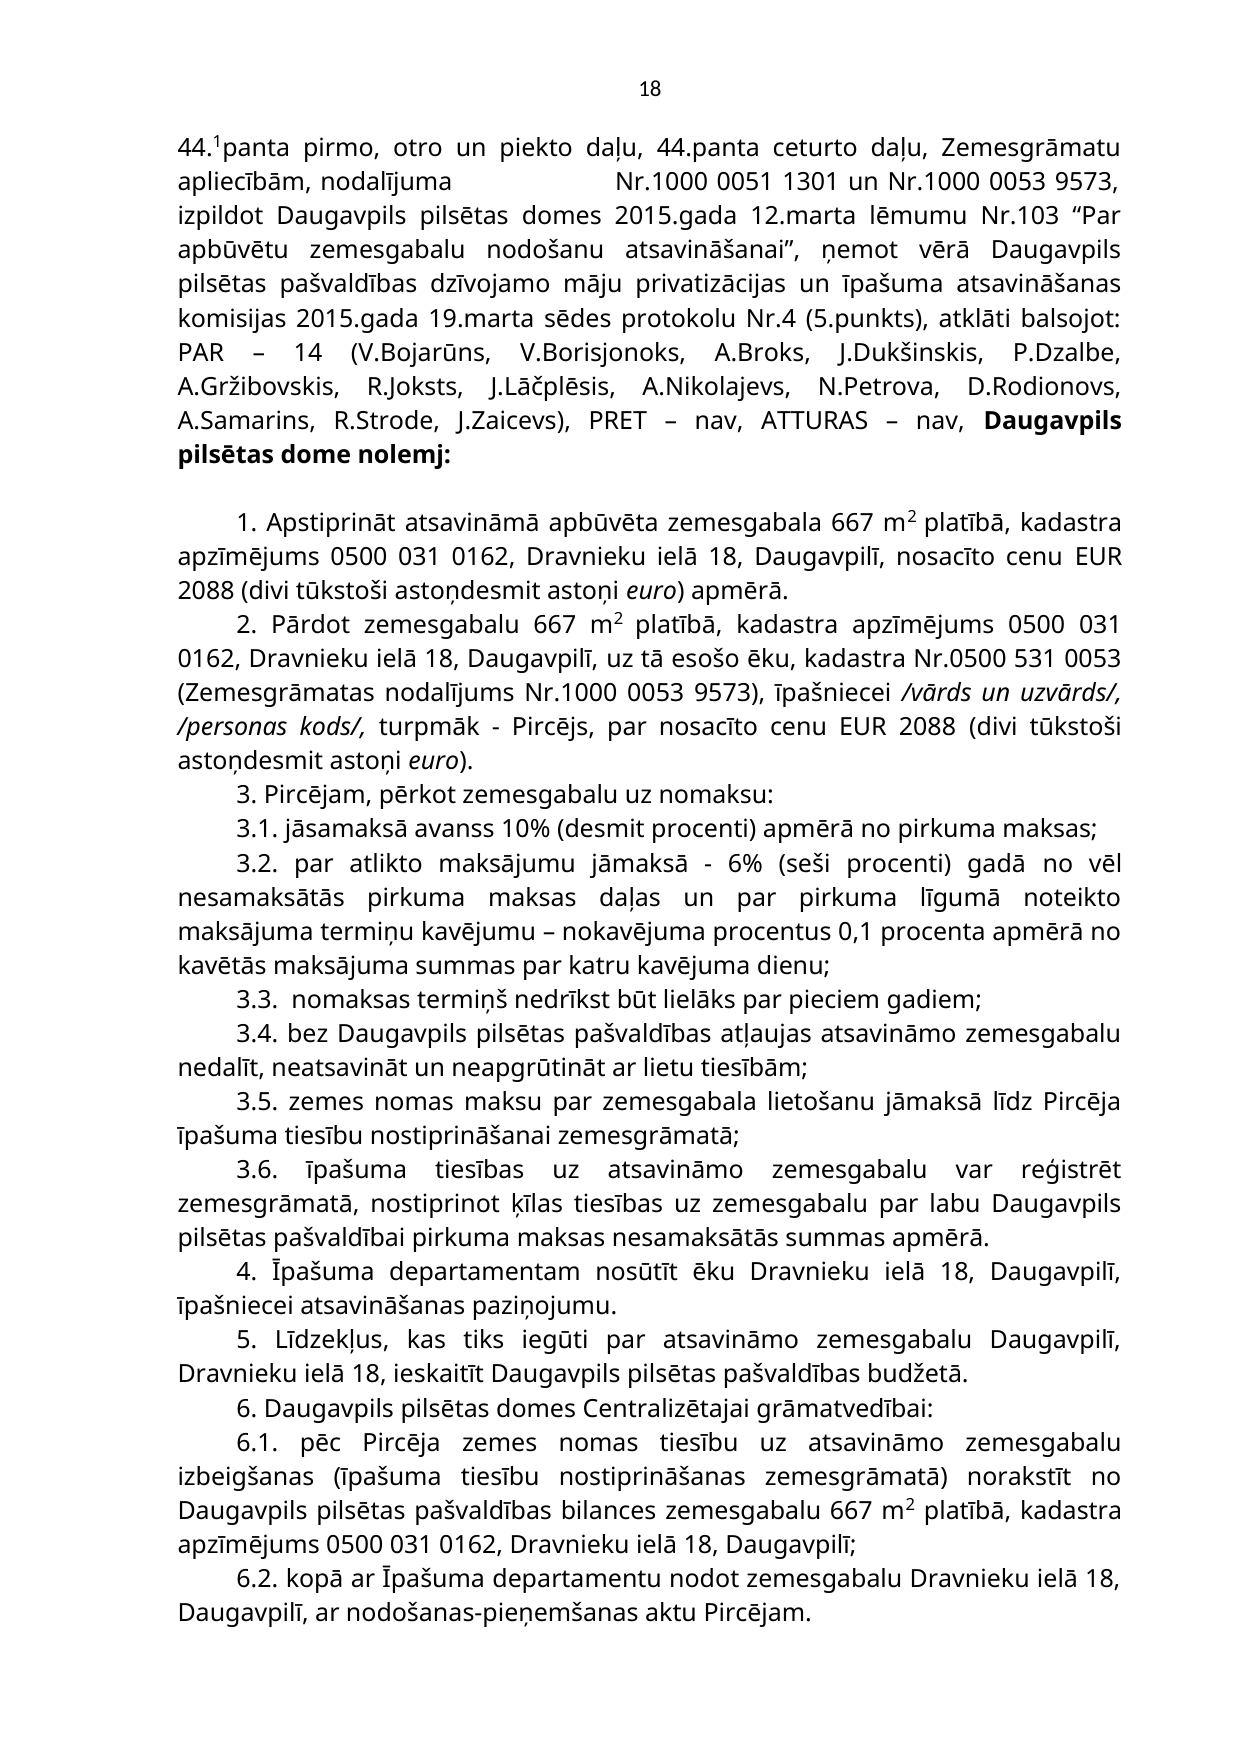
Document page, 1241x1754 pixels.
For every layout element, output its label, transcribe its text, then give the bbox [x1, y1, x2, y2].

text 5. Līdzekļus, kas tiks iegūti par atsavināmo zemesgabalu Daugavpilī, Dravnieku ielā 18, ieskaitīt Daugavpils pilsētas pašvaldības budžetā. [177, 1322, 1122, 1390]
text 3.5. zemes nomas maksu par zemesgabala lietošanu jāmaksā līdz Pircēja īpašuma tiesību nostiprināšanai zemesgrāmatā; [177, 1084, 1122, 1152]
text 1. Apstiprināt atsavināmā apbūvēta zemesgabala 667 m2 platībā, kadastra apzīmējums 0500 031 0162, Dravnieku ielā 18, Daugavpilī, nosacīto cenu EUR 2088 (divi tūkstoši astoņdesmit astoņi euro) apmērā. [177, 504, 1122, 607]
text 3. Pircējam, pērkot zemesgabalu uz nomaksu: [177, 777, 1122, 811]
text 6.1. pēc Pircēja zemes nomas tiesību uz atsavināmo zemesgabalu izbeigšanas (īpašuma tiesību nostiprināšanas zemesgrāmatā) norakstīt no Daugavpils pilsētas pašvaldības bilances zemesgabalu 667 m2 platībā, kadastra apzīmējums 0500 031 0162, Dravnieku ielā 18, Daugavpilī; [177, 1424, 1122, 1561]
text 4. Īpašuma departamentam nosūtīt ēku Dravnieku ielā 18, Daugavpilī, īpašniecei atsavināšanas paziņojumu. [177, 1254, 1122, 1322]
text 44.1panta pirmo, otro un piekto daļu, 44.panta ceturto daļu, Zemesgrāmatu apliecībām, nodalījuma Nr.1000 0051 1301 un Nr.1000 0053 9573, izpildot Daugavpils pilsētas domes 2015.gada 12.marta lēmumu Nr.103 “Par apbūvētu zemesgabalu nodošanu atsavināšanai”, ņemot vērā Daugavpils pilsētas pašvaldības dzīvojamo māju privatizācijas un īpašuma atsavināšanas komisijas 2015.gada 19.marta sēdes protokolu Nr.4 (5.punkts), atklāti balsojot: PAR – 14 (V.Bojarūns, V.Borisjonoks, A.Broks, J.Dukšinskis, P.Dzalbe, A.Gržibovskis, R.Joksts, J.Lāčplēsis, A.Nikolajevs, N.Petrova, D.Rodionovs, A.Samarins, R.Strode, J.Zaicevs), PRET – nav, ATTURAS – nav, Daugavpils pilsētas dome nolemj: [177, 130, 1122, 471]
text 2. Pārdot zemesgabalu 667 m2 platībā, kadastra apzīmējums 0500 031 0162, Dravnieku ielā 18, Daugavpilī, uz tā esošo ēku, kadastra Nr.0500 531 0053 (Zemesgrāmatas nodalījums Nr.1000 0053 9573), īpašniecei /vārds un uzvārds/, /personas kods/, turpmāk - Pircējs, par nosacīto cenu EUR 2088 (divi tūkstoši astoņdesmit astoņi euro). [177, 607, 1122, 777]
text 3.4. bez Daugavpils pilsētas pašvaldības atļaujas atsavināmo zemesgabalu nedalīt, neatsavināt un neapgrūtināt ar lietu tiesībām; [177, 1016, 1122, 1084]
text 3.6. īpašuma tiesības uz atsavināmo zemesgabalu var reģistrēt zemesgrāmatā, nostiprinot ķīlas tiesības uz zemesgabalu par labu Daugavpils pilsētas pašvaldībai pirkuma maksas nesamaksātās summas apmērā. [177, 1152, 1122, 1254]
text 6. Daugavpils pilsētas domes Centralizētajai grāmatvedībai: [177, 1390, 1122, 1424]
text 3.1. jāsamaksā avanss 10% (desmit procenti) apmērā no pirkuma maksas; [177, 811, 1122, 845]
text 6.2. kopā ar Īpašuma departamentu nodot zemesgabalu Dravnieku ielā 18, Daugavpilī, ar nodošanas-pieņemšanas aktu Pircējam. [177, 1561, 1122, 1629]
text 3.2. par atlikto maksājumu jāmaksā - 6% (seši procenti) gadā no vēl nesamaksātās pirkuma maksas daļas un par pirkuma līgumā noteikto maksājuma termiņu kavējumu – nokavējuma procentus 0,1 procenta apmērā no kavētās maksājuma summas par katru kavējuma dienu; [177, 845, 1122, 981]
text 3.3. nomaksas termiņš nedrīkst būt lielāks par pieciem gadiem; [177, 981, 1122, 1016]
